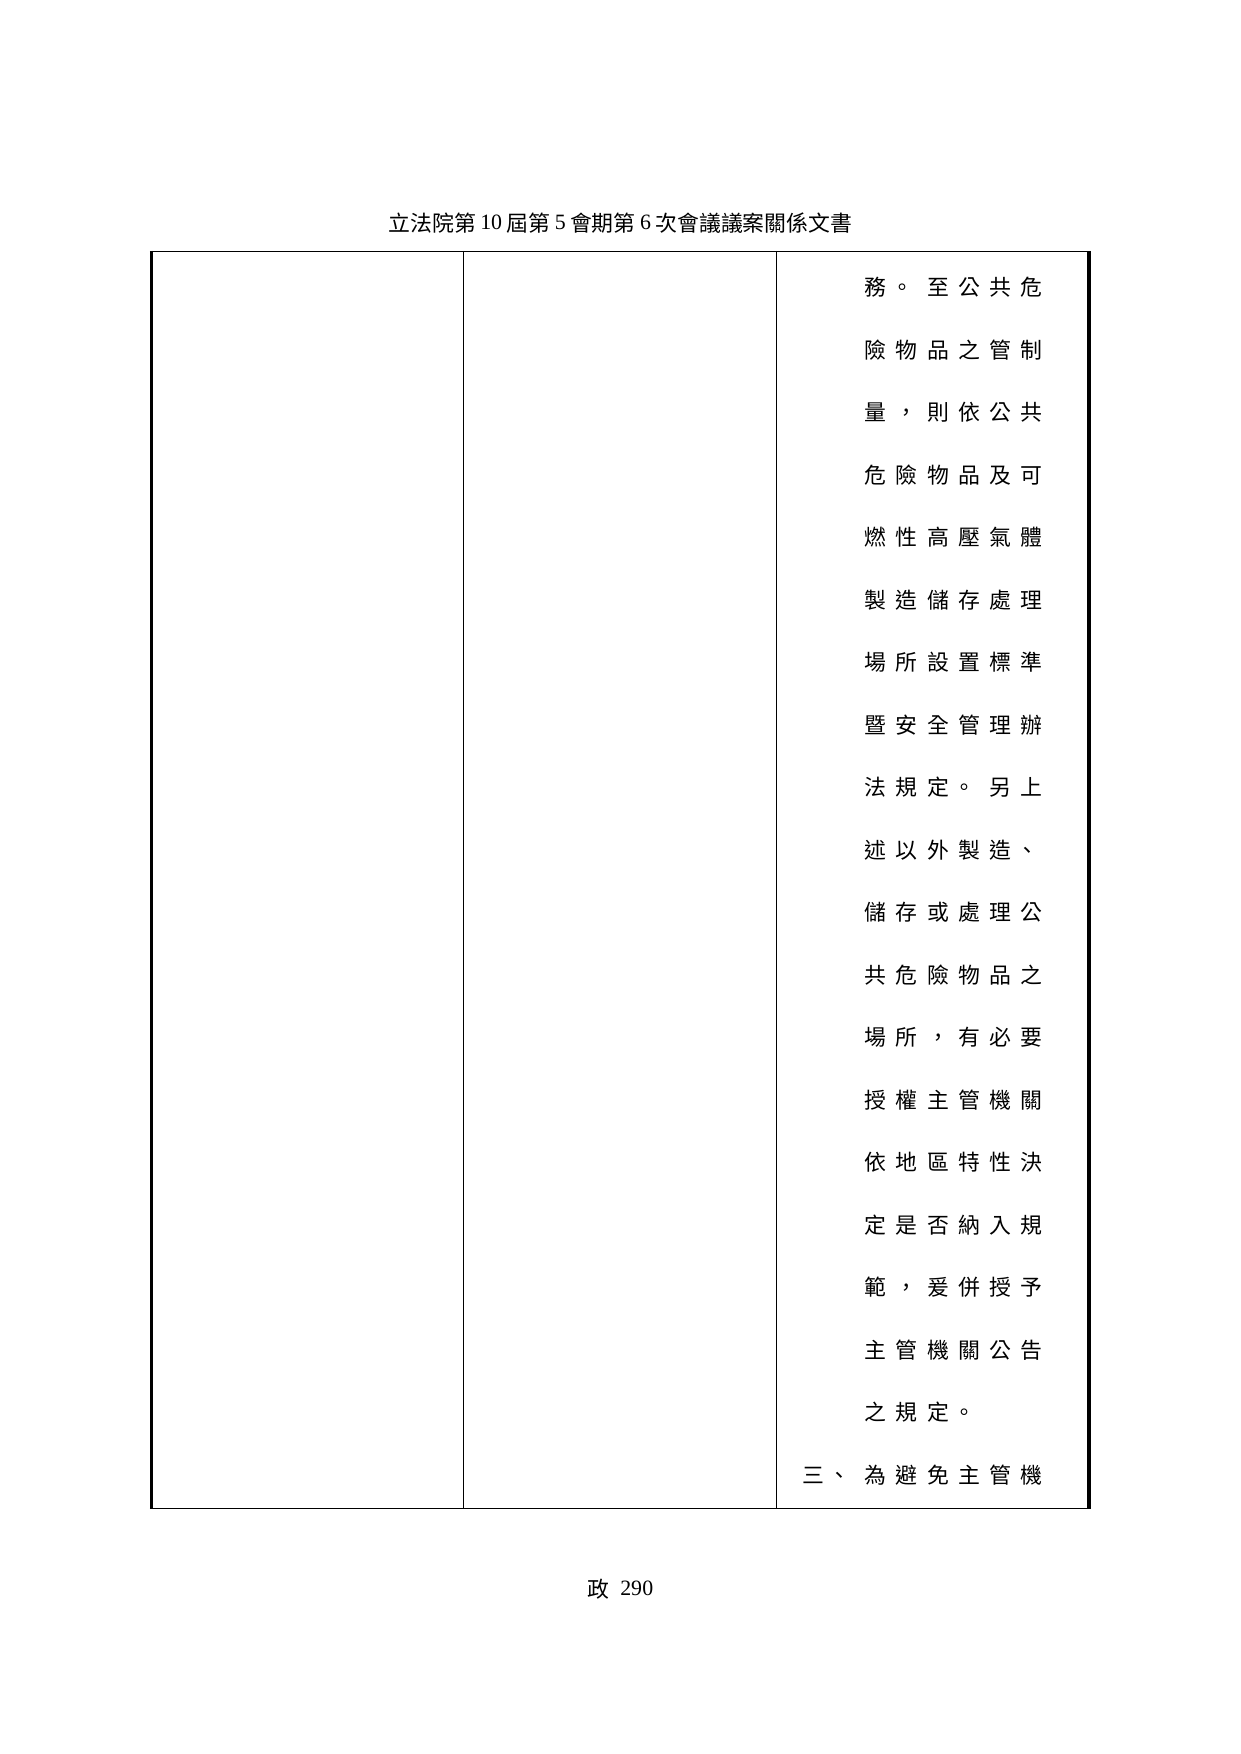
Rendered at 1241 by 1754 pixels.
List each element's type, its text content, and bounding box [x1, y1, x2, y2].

table_cell [464, 252, 776, 1508]
table_cell 務。至公共危險物品之管制量，則依公共危險物品及可燃性高壓氣體製造儲存處理場所設置標準暨安全管理辦法規定。另上述以外製造、儲存或處理公共危險物品之場所，有必要授權主管機關依地區特性決定是否納入規範，爰併授予主管機關公告之規定。 三、為避免主管機 [777, 252, 1087, 1508]
table_cell [153, 252, 463, 1508]
